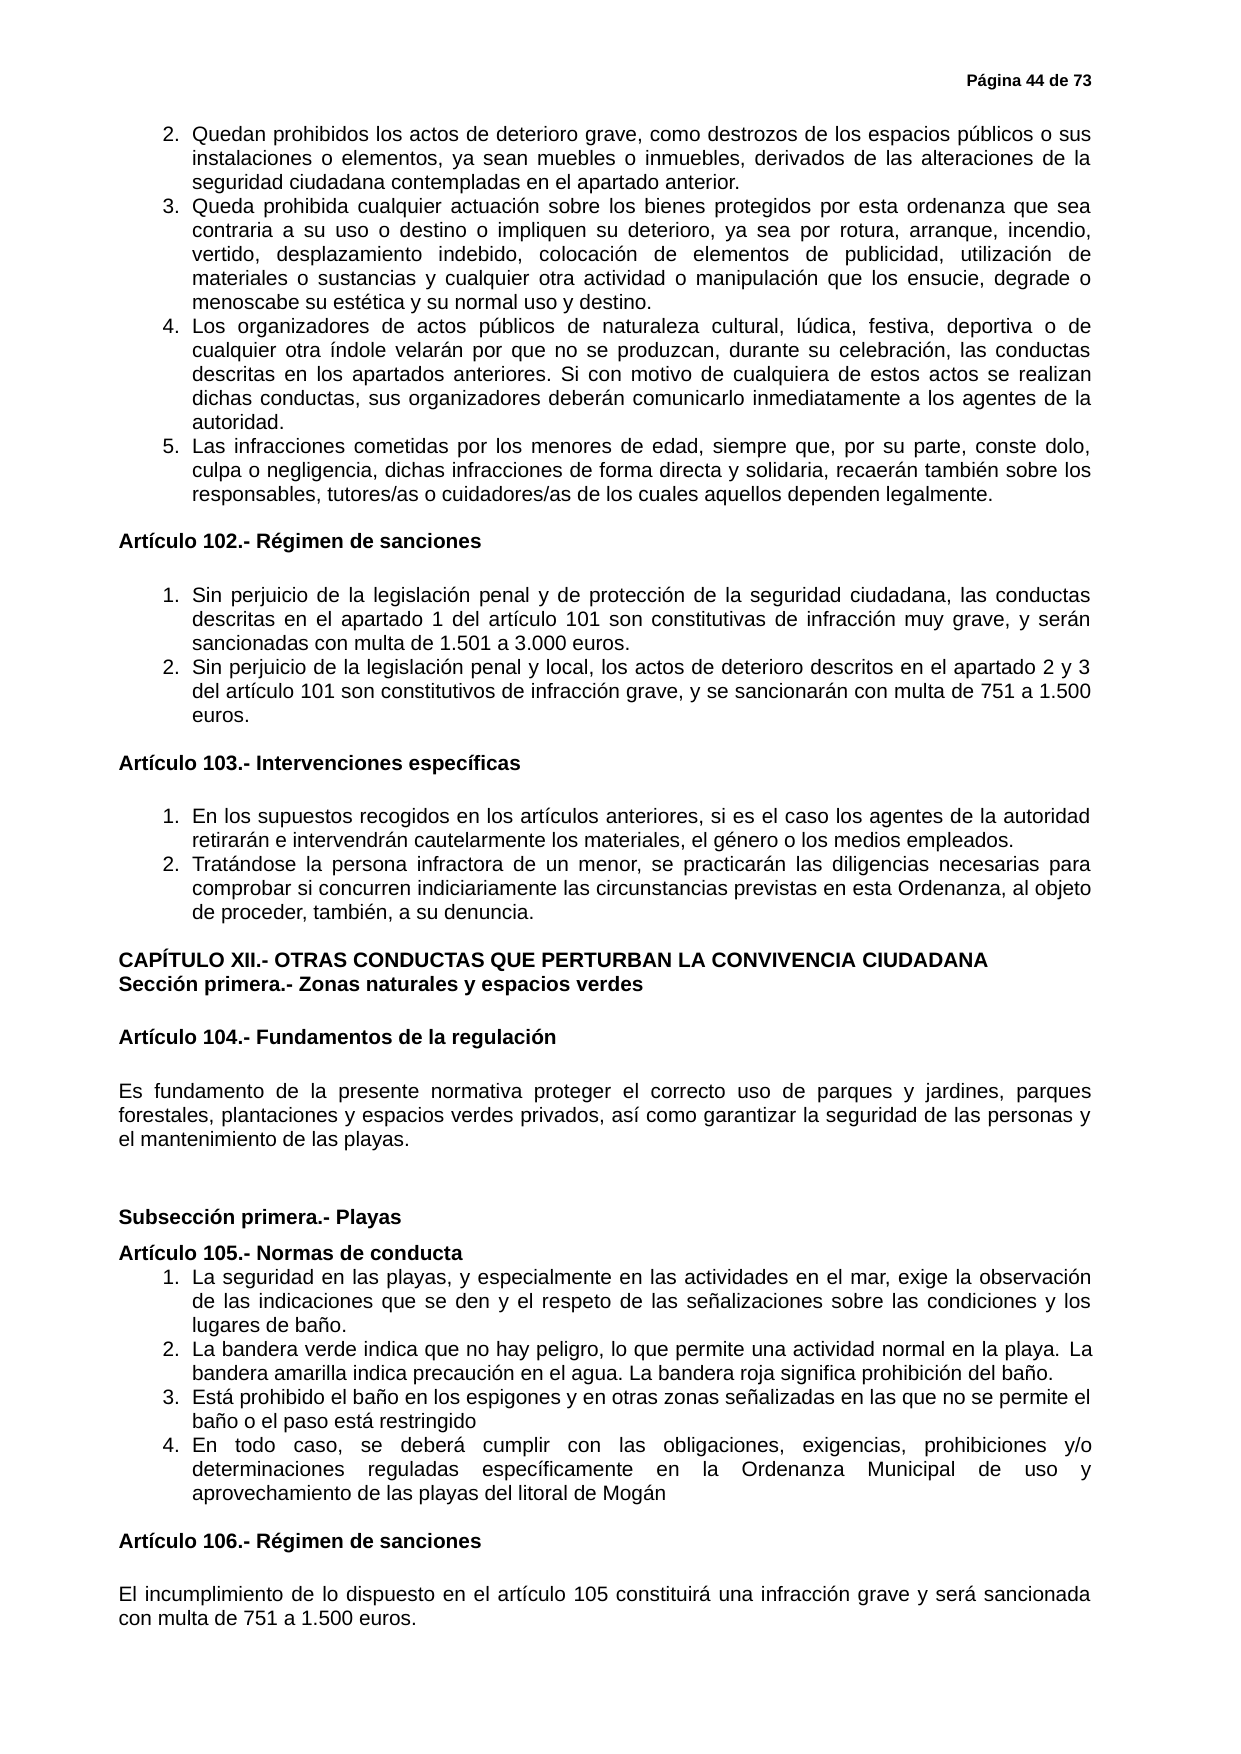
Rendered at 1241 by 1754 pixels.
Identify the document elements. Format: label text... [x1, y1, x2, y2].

list Queda prohibida cualquier actuación sobre los bienes protegidos por esta ordenanza que sea contraria a su uso o destino o impliquen su deterioro, ya sea por rotura, arranque, incendio, vertido, desplazamiento indebido, colocación de elementos de publicidad, utilización de materiales o sustancias y cualquier otra actividad o manipulación que los ensucie, degrade o menoscabe su estética y su normal uso y destino. [162, 194, 1092, 314]
subtitle Artículo 102.- Régimen de sanciones [118, 529, 1092, 553]
text El incumplimiento de lo dispuesto en el artículo 105 constituirá una infracción grave y será sancionada con multa de 751 a 1.500 euros. [118, 1582, 1092, 1630]
list Quedan prohibidos los actos de deterioro grave, como destrozos de los espacios públicos o sus instalaciones o elementos, ya sean muebles o inmuebles, derivados de las alteraciones de la seguridad ciudadana contempladas en el apartado anterior. [162, 122, 1092, 194]
list La seguridad en las playas, y especialmente en las actividades en el mar, exige la observación de las indicaciones que se den y el respeto de las señalizaciones sobre las condiciones y los lugares de baño. [162, 1265, 1092, 1337]
text Artículo 105.- Normas de conducta [118, 1241, 1092, 1265]
list Está prohibido el baño en los espigones y en otras zonas señalizadas en las que no se permite el baño o el paso está restringido [162, 1385, 1092, 1433]
list Tratándose la persona infractora de un menor, se practicarán las diligencias necesarias para comprobar si concurren indiciariamente las circunstancias previstas en esta Ordenanza, al objeto de proceder, también, a su denuncia. [162, 852, 1092, 924]
list La bandera verde indica que no hay peligro, lo que permite una actividad normal en la playa. La bandera amarilla indica precaución en el agua. La bandera roja significa prohibición del baño. [162, 1337, 1092, 1385]
list Los organizadores de actos públicos de naturaleza cultural, lúdica, festiva, deportiva o de cualquier otra índole velarán por que no se produzcan, durante su celebración, las conductas descritas en los apartados anteriores. Si con motivo de cualquiera de estos actos se realizan dichas conductas, sus organizadores deberán comunicarlo inmediatamente a los agentes de la autoridad. [162, 314, 1092, 433]
text Es fundamento de la presente normativa proteger el correcto uso de parques y jardines, parques forestales, plantaciones y espacios verdes privados, así como garantizar la seguridad de las personas y el mantenimiento de las playas. [118, 1078, 1092, 1150]
text CAPÍTULO XII.- OTRAS CONDUCTAS QUE PERTURBAN LA CONVIVENCIA CIUDADANA [118, 948, 1092, 972]
subtitle Artículo 106.- Régimen de sanciones [118, 1528, 1092, 1552]
list Las infracciones cometidas por los menores de edad, siempre que, por su parte, conste dolo, culpa o negligencia, dichas infracciones de forma directa y solidaria, recaerán también sobre los responsables, tutores/as o cuidadores/as de los cuales aquellos dependen legalmente. [162, 433, 1092, 505]
subtitle Artículo 103.- Intervenciones específicas [118, 751, 1092, 774]
subtitle Subsección primera.- Playas [118, 1204, 1092, 1228]
subtitle Sección primera.- Zonas naturales y espacios verdes [118, 972, 1092, 996]
list Sin perjuicio de la legislación penal y local, los actos de deterioro descritos en el apartado 2 y 3 del artículo 101 son constitutivos de infracción grave, y se sancionarán con multa de 751 a 1.500 euros. [162, 655, 1092, 727]
list En los supuestos recogidos en los artículos anteriores, si es el caso los agentes de la autoridad retirarán e intervendrán cautelarmente los materiales, el género o los medios empleados. [162, 804, 1092, 852]
list En todo caso, se deberá cumplir con las obligaciones, exigencias, prohibiciones y/o determinaciones reguladas específicamente en la Ordenanza Municipal de uso y aprovechamiento de las playas del litoral de Mogán [162, 1433, 1092, 1504]
list Sin perjuicio de la legislación penal y de protección de la seguridad ciudadana, las conductas descritas en el apartado 1 del artículo 101 son constitutivas de infracción muy grave, y serán sancionadas con multa de 1.501 a 3.000 euros. [162, 583, 1092, 655]
subtitle Artículo 104.- Fundamentos de la regulación [118, 1025, 1092, 1049]
